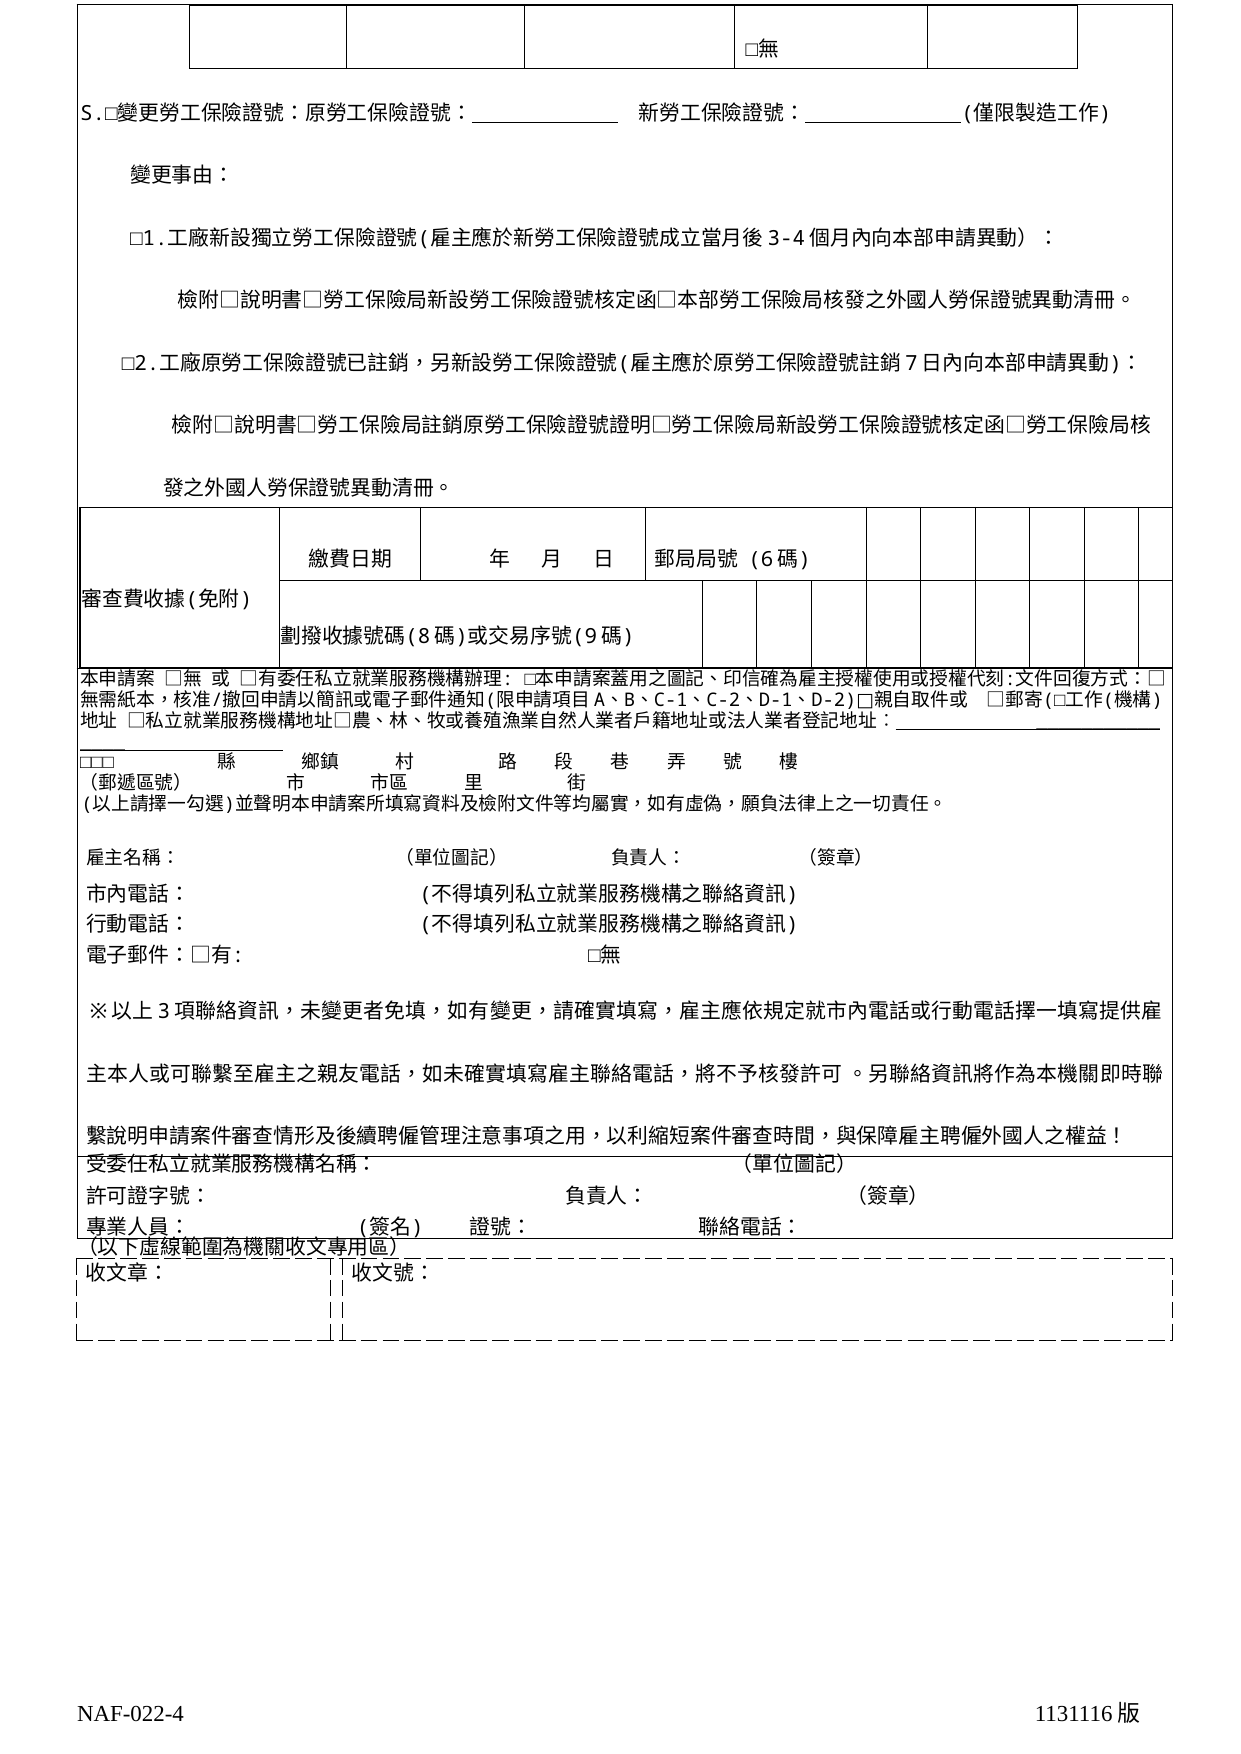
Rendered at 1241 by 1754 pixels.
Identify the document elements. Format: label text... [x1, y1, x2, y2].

table_cell [921, 581, 975, 667]
table_header [1139, 508, 1172, 580]
table_header [331, 1258, 342, 1340]
table_cell 受委任私立就業服務機構名稱： （單位圖記） 許可證字號： 負責人： （簽章） 專業人員： (簽名) 證號： 聯絡電話： [78, 1157, 1172, 1238]
table_cell [525, 6, 734, 68]
table_cell S.□變更勞工保險證號：原勞工保險證號： 新勞工保險證號： (僅限製造工作) 變更事由： □1.工廠新設獨立勞工保險證號(雇主應於新勞工保險證號成立當月後3-4個月內向本部申請異動）： 檢附□說明書□勞工保險局新設勞工保險證號核定函□本部勞工保險局核發之外國人勞保證號異動清冊。 □2.工廠原勞工保險證號已註銷，另新設勞工保險證號(雇主應於原勞工保險證號註銷7日內向本部申請異動)： 檢附□說明書□勞工保險局註銷原勞工保險證號證明□勞工保險局新設勞工保險證號核定函□勞工保險局核發之外國人勞保證號異動清冊。 [78, 5, 1172, 668]
table_cell [1030, 581, 1084, 667]
table_header 收文章： [77, 1258, 331, 1340]
table_cell [928, 6, 1077, 68]
table_header 郵局局號 (6碼) [646, 508, 866, 580]
table_cell [1085, 581, 1138, 667]
table_header 繳費日期 [280, 508, 420, 580]
table_header [867, 508, 920, 580]
table_header 審查費收據(免附) [81, 508, 279, 667]
table_cell [703, 581, 756, 667]
table_header 收文號： [343, 1258, 1172, 1340]
table_header [976, 508, 1029, 580]
table_header [1085, 508, 1138, 580]
table_cell [190, 6, 346, 68]
table_cell □無 [735, 6, 927, 68]
table_cell [347, 6, 524, 68]
table_header 年 月 日 [421, 508, 645, 580]
table_cell [812, 581, 866, 667]
table_cell [1139, 581, 1172, 667]
table_header [921, 508, 975, 580]
table_cell [757, 581, 811, 667]
table_cell [976, 581, 1029, 667]
text （以下虛線範圍為機關收文專用區） [77, 1239, 1163, 1258]
table_cell 劃撥收據號碼(8碼)或交易序號(9碼) [280, 581, 702, 667]
table_header [1030, 508, 1084, 580]
table_cell [867, 581, 920, 667]
table_cell 本申請案 □無 或 □有委任私立就業服務機構辦理: □本申請案蓋用之圖記、印信確為雇主授權使用或授權代刻:文件回復方式：□無需紙本，核准/撤回申請以簡訊或電子郵件通知(限申請項目A、B、C-1、C-2、D-1、D-2)□親自取件或 □郵寄(□工作(機構)地址 □私立就業服務機構地址□農、林、牧或養殖漁業自然人業者戶籍地址或法人業者登記地址︰ _______________ □□□ 縣 鄉鎮 村 路 段 巷 弄 號 樓 （郵遞區號） 市 市區 里 街 (以上請擇一勾選)並聲明本申請案所填寫資料及檢附文件等均屬實，如有虛偽，願負法律上之一切責任。 雇主名稱： （單位圖記） 負責人： （簽章） 市內電話： (不得填列私立就業服務機構之聯絡資訊) 行動電話： (不得填列私立就業服務機構之聯絡資訊) 電子郵件：□有: □無 ※以上3項聯絡資訊，未變更者免填，如有變更，請確實填寫，雇主應依規定就市內電話或行動電話擇一填寫提供雇主本人或可聯繫至雇主之親友電話，如未確實填寫雇主聯絡電話，將不予核發許可。另聯絡資訊將作為本機關即時聯繫說明申請案件審查情形及後續聘僱管理注意事項之用，以利縮短案件審查時間，與保障雇主聘僱外國人之權益！ [78, 669, 1172, 1156]
